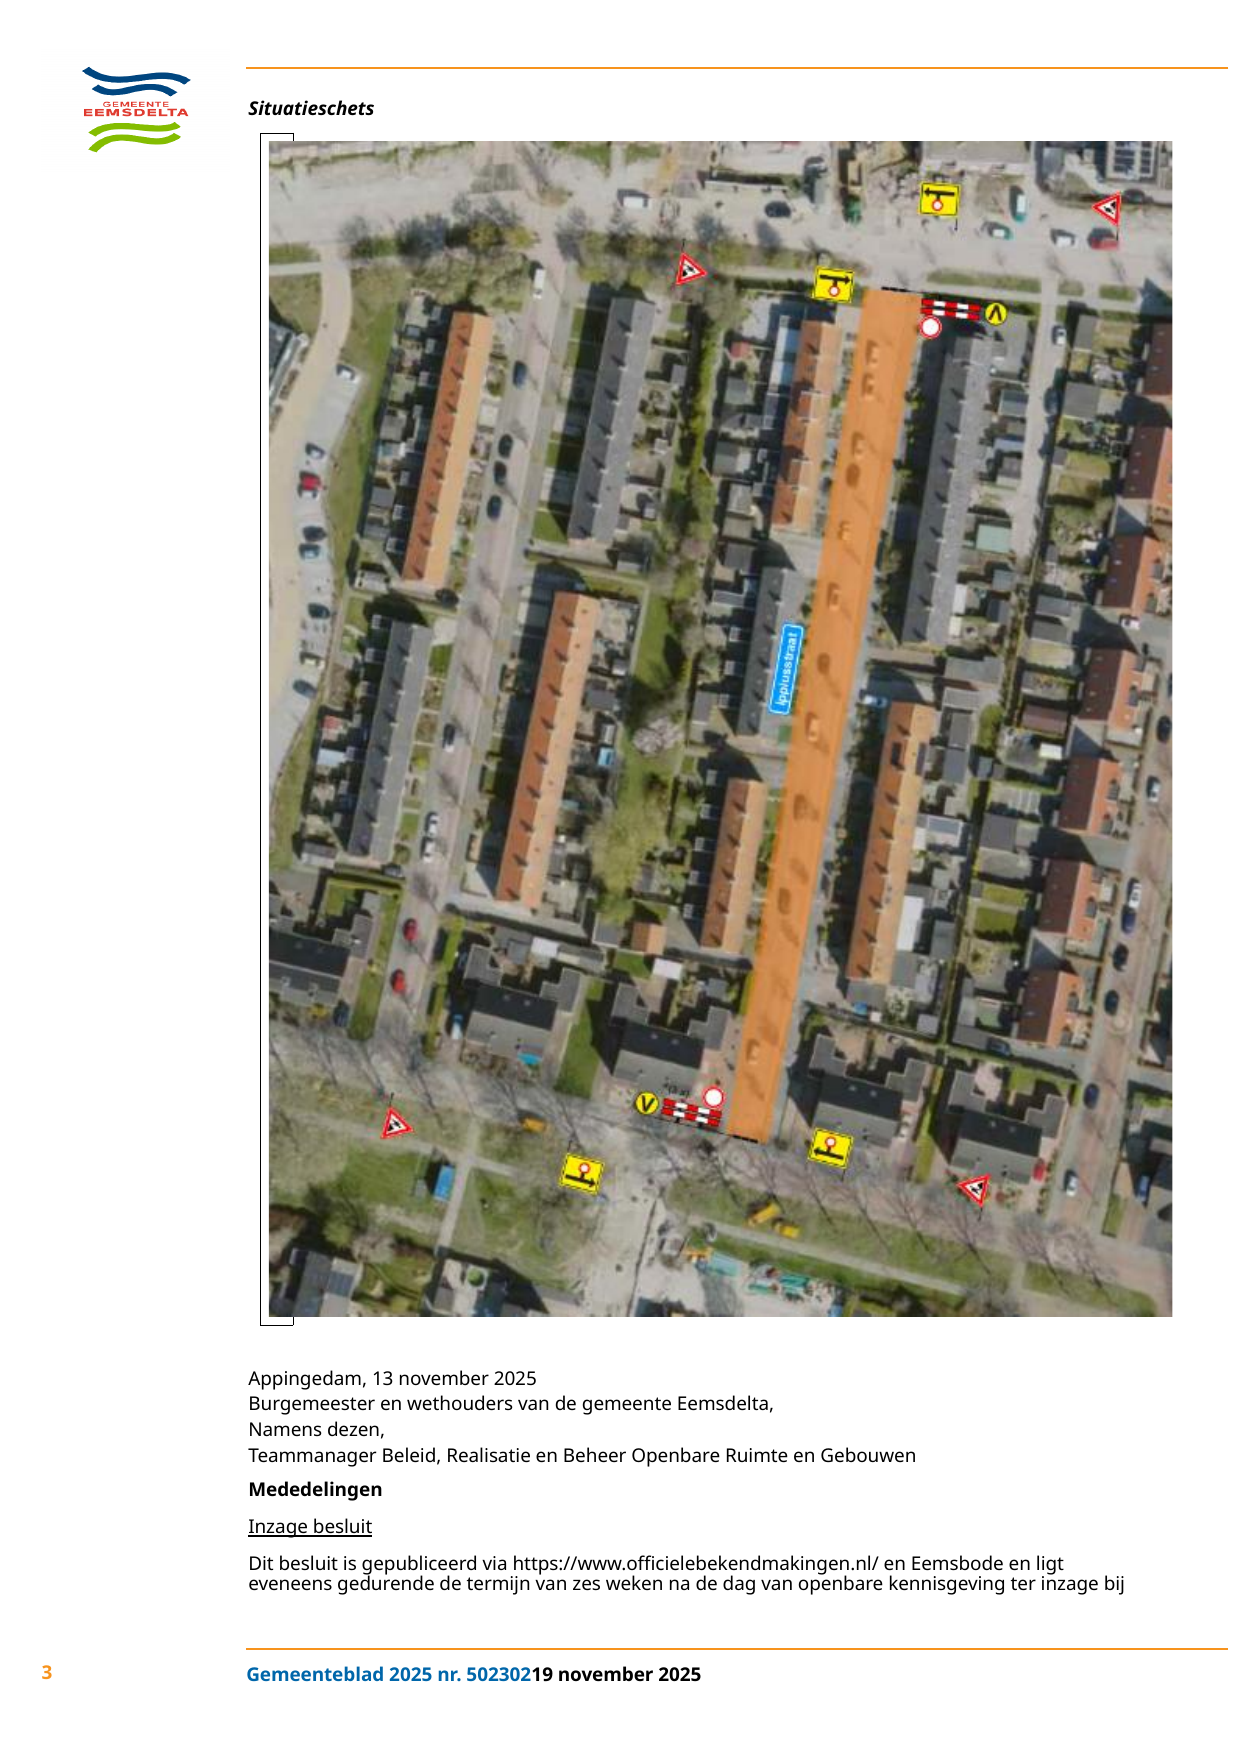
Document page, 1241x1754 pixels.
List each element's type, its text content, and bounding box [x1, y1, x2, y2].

text Appingedam, 13 november 2025 [248, 1365, 1152, 1391]
text Situatieschets [248, 95, 1152, 121]
text Teammanager Beleid, Realisatie en Beheer Openbare Ruimte en Gebouwen [248, 1442, 1152, 1468]
picture [41, 47, 231, 172]
text Namens dezen, [248, 1416, 1152, 1442]
text Mededelingen [248, 1481, 1152, 1501]
text Dit besluit is gepubliceerd via https://www.officielebekendmakingen.nl/ en Eemsbode en ligt eveneens gedurende de termijn van zes weken na de dag van openbare kennisgeving ter inzage bij [248, 1555, 1152, 1594]
picture [268, 141, 1173, 1317]
text Inzage besluit [248, 1518, 1152, 1538]
text Burgemeester en wethouders van de gemeente Eemsdelta, [248, 1391, 1152, 1416]
